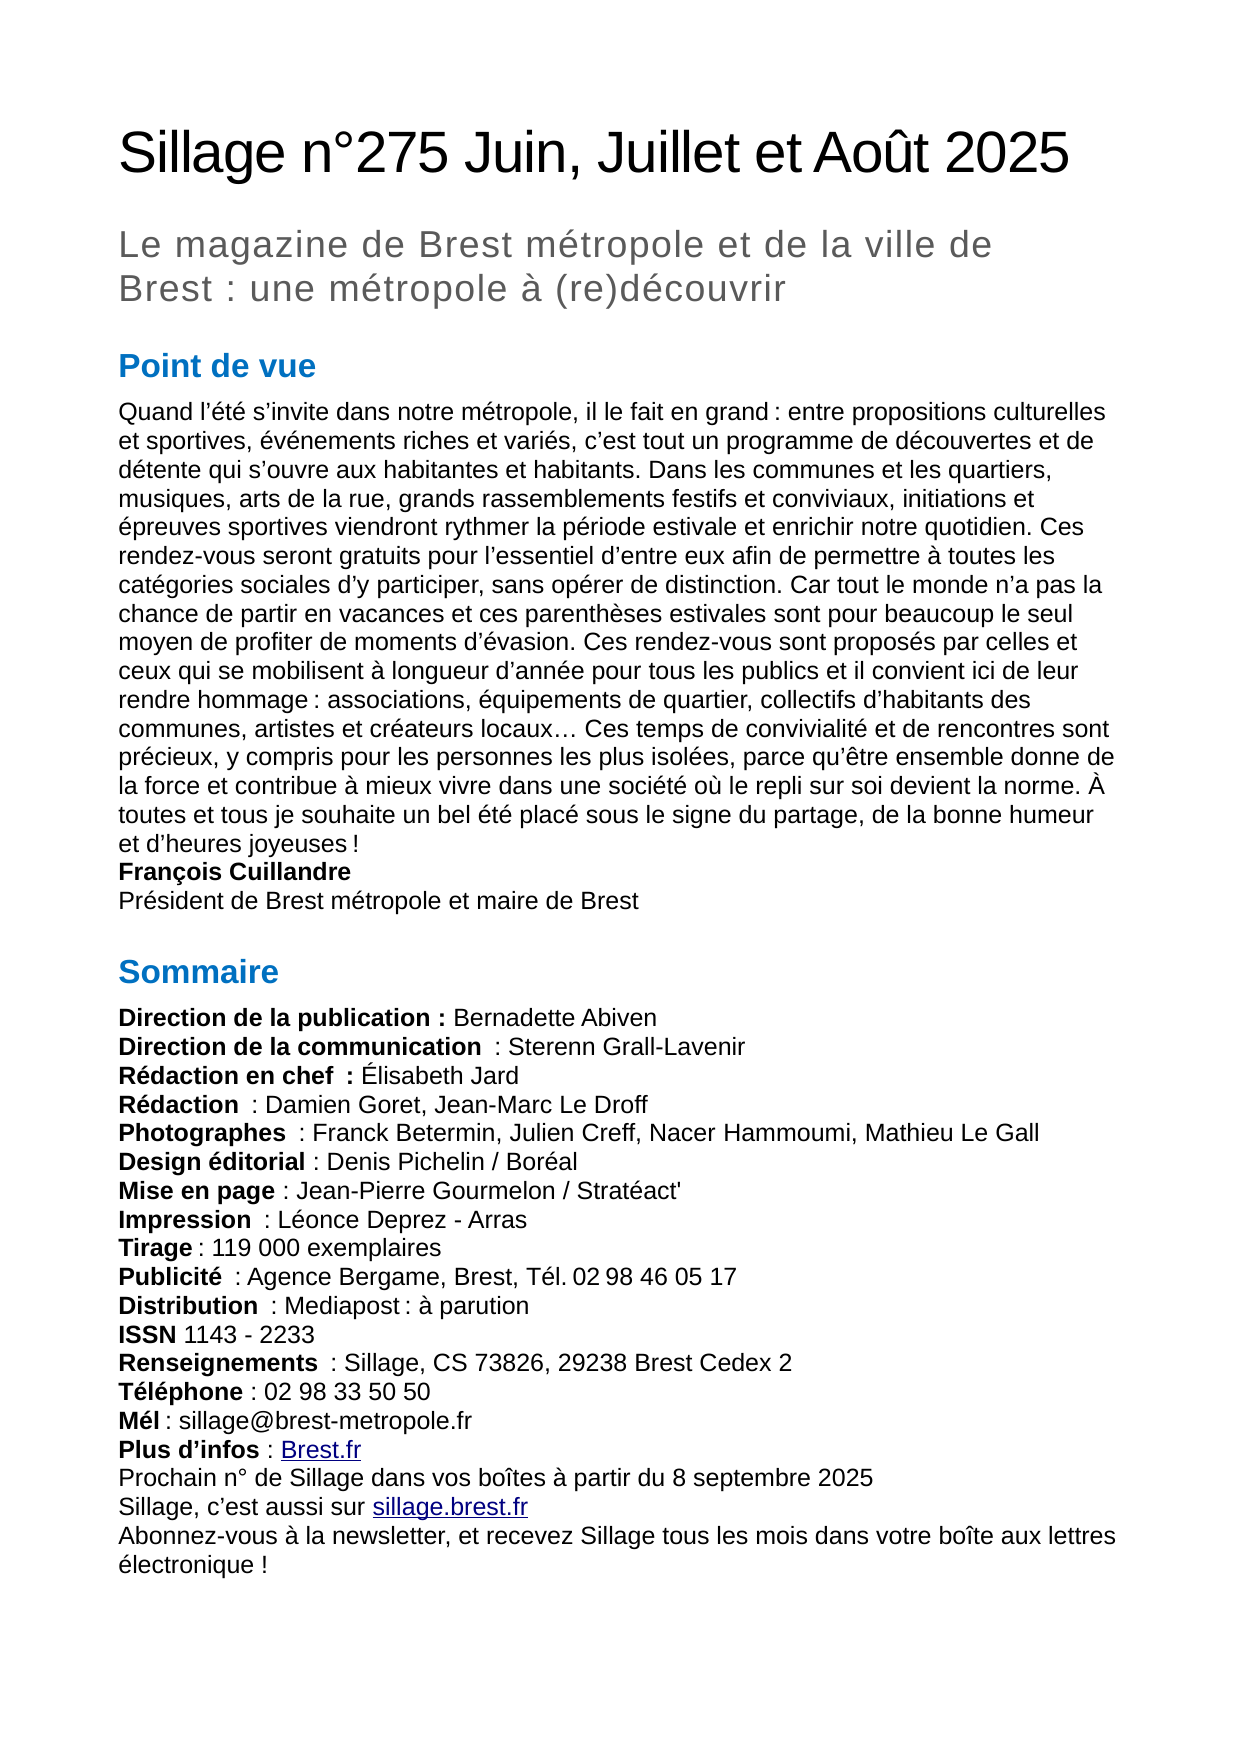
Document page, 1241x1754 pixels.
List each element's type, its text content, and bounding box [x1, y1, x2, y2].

text Mél : sillage@brest-metropole.fr [118, 1406, 1122, 1434]
text Téléphone : 02 98 33 50 50 [118, 1377, 1122, 1406]
text Photographes : Franck Betermin, Julien Creff, Nacer Hammoumi, Mathieu Le Gall [118, 1118, 1122, 1147]
subtitle Le magazine de Brest métropole et de la ville de Brest : une métropole à (re)découvrir [118, 223, 1122, 309]
text Plus d’infos : Brest.fr [118, 1434, 1122, 1463]
text Mise en page : Jean-Pierre Gourmelon / Stratéact' [118, 1176, 1122, 1204]
text François Cuillandre [118, 857, 1122, 886]
text Prochain n° de Sillage dans vos boîtes à partir du 8 septembre 2025 [118, 1463, 1122, 1492]
text Publicité : Agence Bergame, Brest, Tél. 02 98 46 05 17 [118, 1262, 1122, 1291]
text Tirage : 119 000 exemplaires [118, 1233, 1122, 1262]
text Design éditorial : Denis Pichelin / Boréal [118, 1147, 1122, 1176]
text Rédaction en chef : Élisabeth Jard [118, 1061, 1122, 1089]
subtitle Sillage n°275 Juin, Juillet et Août 2025 [118, 118, 1122, 185]
subtitle Sommaire [118, 952, 1122, 991]
subtitle Point de vue [118, 346, 1122, 385]
text Président de Brest métropole et maire de Brest [118, 886, 1122, 915]
text Impression : Léonce Deprez - Arras [118, 1204, 1122, 1233]
text Renseignements : Sillage, CS 73826, 29238 Brest Cedex 2 [118, 1348, 1122, 1377]
text ISSN 1143 - 2233 [118, 1319, 1122, 1348]
text Abonnez-vous à la newsletter, et recevez Sillage tous les mois dans votre boîte aux lettres électronique ! [118, 1521, 1122, 1578]
text Direction de la publication : Bernadette Abiven [118, 1003, 1122, 1032]
text Distribution : Mediapost : à parution [118, 1291, 1122, 1319]
text Quand l’été s’invite dans notre métropole, il le fait en grand : entre propositions culturelles et sportives, événements riches et variés, c’est tout un programme de découvertes et de détente qui s’ouvre aux habitantes et habitants. Dans les communes et les quartiers, musiques, arts de la rue, grands rassemblements festifs et conviviaux, initiations et épreuves sportives viendront rythmer la période estivale et enrichir notre quotidien. Ces rendez-vous seront gratuits pour l’essentiel d’entre eux afin de permettre à toutes les catégories sociales d’y participer, sans opérer de distinction. Car tout le monde n’a pas la chance de partir en vacances et ces parenthèses estivales sont pour beaucoup le seul moyen de profiter de moments d’évasion. Ces rendez-vous sont proposés par celles et ceux qui se mobilisent à longueur d’année pour tous les publics et il convient ici de leur rendre hommage : associations, équipements de quartier, collectifs d’habitants des communes, artistes et créateurs locaux… Ces temps de convivialité et de rencontres sont précieux, y compris pour les personnes les plus isolées, parce qu’être ensemble donne de la force et contribue à mieux vivre dans une société où le repli sur soi devient la norme. À toutes et tous je souhaite un bel été placé sous le signe du partage, de la bonne humeur et d’heures joyeuses ! [118, 397, 1122, 857]
text Sillage, c’est aussi sur sillage.brest.fr [118, 1492, 1122, 1521]
text Rédaction : Damien Goret, Jean-Marc Le Droff [118, 1089, 1122, 1118]
text Direction de la communication : Sterenn Grall-Lavenir [118, 1032, 1122, 1061]
